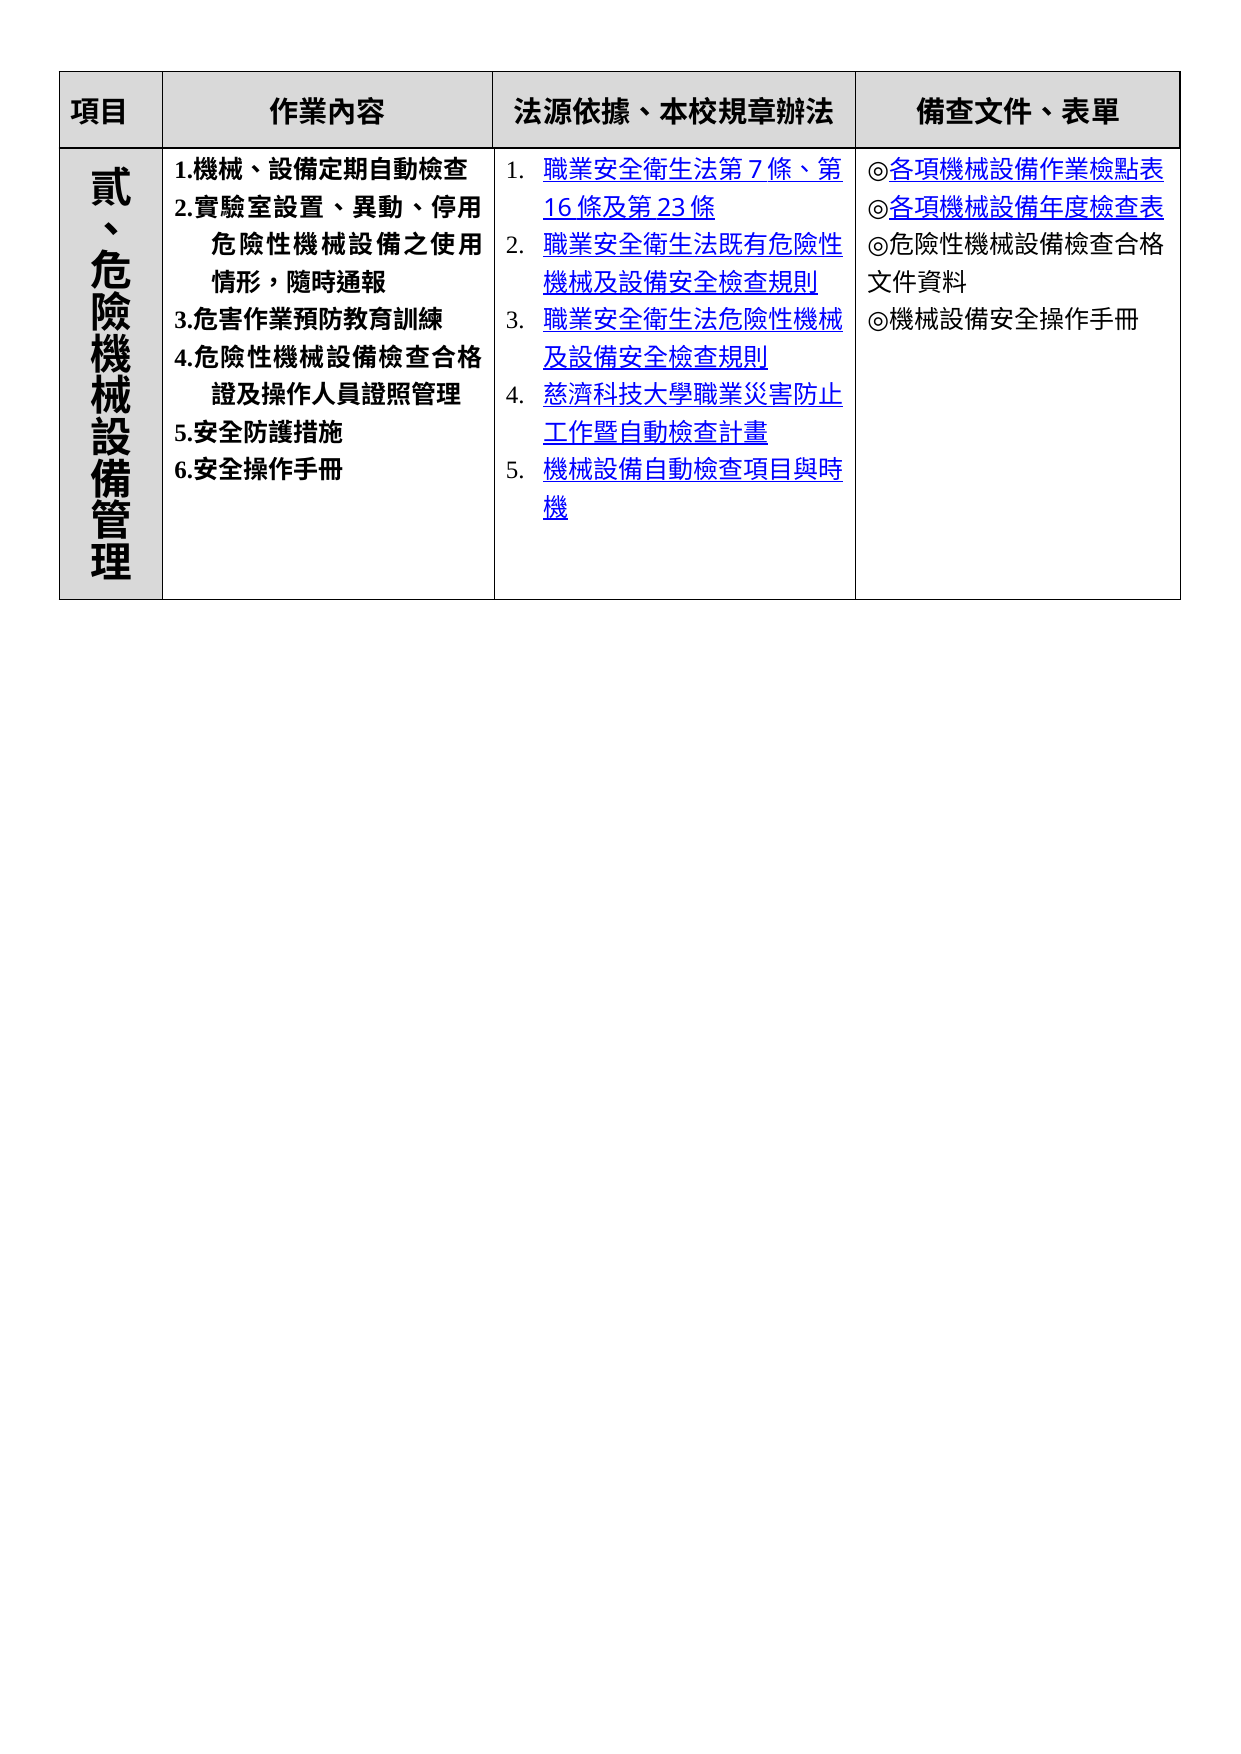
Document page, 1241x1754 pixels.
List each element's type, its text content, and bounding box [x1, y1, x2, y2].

table_header 貳、危險機械設備管理 [60, 149, 162, 599]
table_header 法源依據、本校規章辦法 [493, 72, 855, 147]
table_header 職業安全衛生法第7條、第16條及第23條 職業安全衛生法既有危險性機械及設備安全檢查規則 職業安全衛生法危險性機械及設備安全檢查規則 慈濟科技大學職業災害防止工作暨自動檢查計畫 機械設備自動檢查項目與時機 [495, 149, 855, 599]
table_header 項目 [60, 72, 162, 147]
table_header 1.機械、設備定期自動檢查 2.實驗室設置、異動、停用危險性機械設備之使用情形，隨時通報 3.危害作業預防教育訓練 4.危險性機械設備檢查合格證及操作人員證照管理 5.安全防護措施 6.安全操作手冊 [163, 149, 494, 599]
table_header 備查文件、表單 [856, 72, 1179, 147]
table_header 作業內容 [163, 72, 492, 147]
table_header ◎各項機械設備作業檢點表 ◎各項機械設備年度檢查表 ◎危險性機械設備檢查合格文件資料 ◎機械設備安全操作手冊 [856, 149, 1180, 599]
